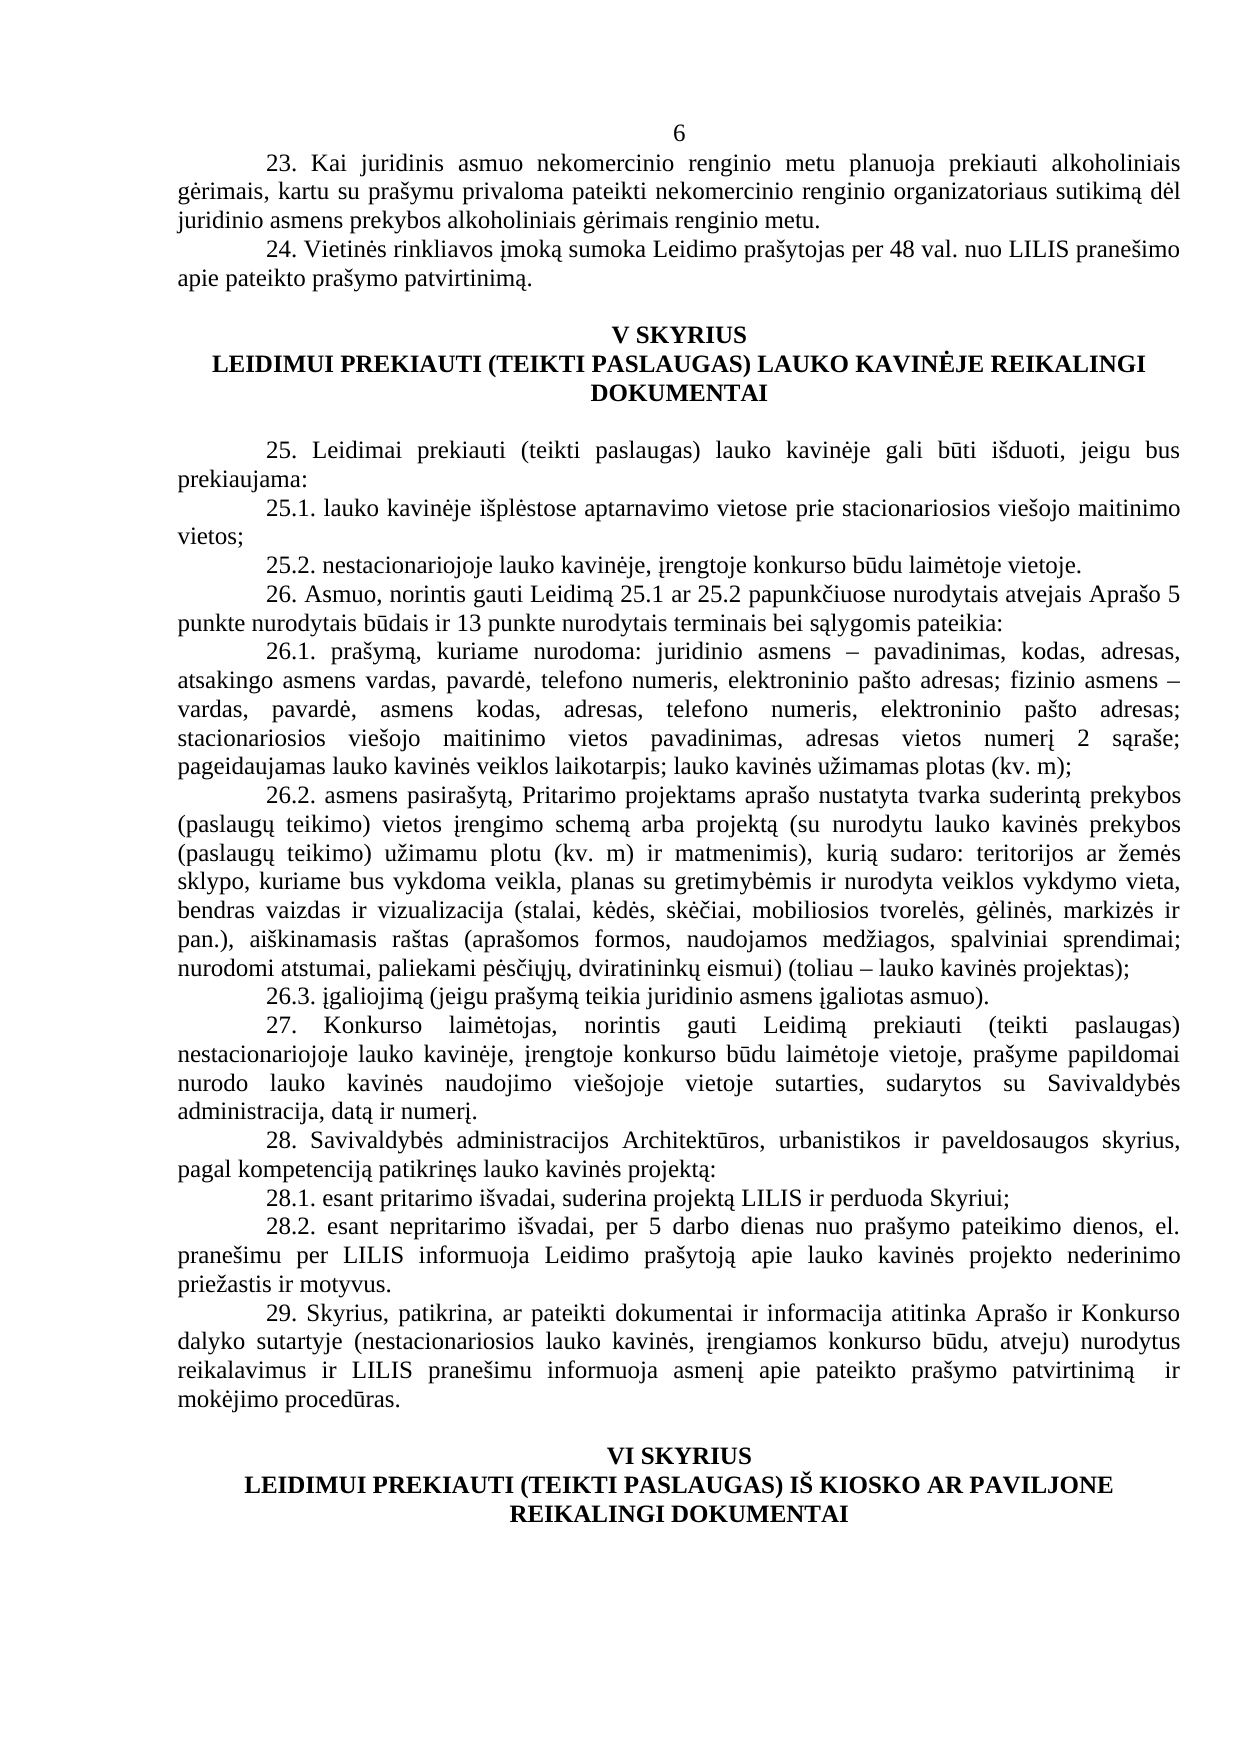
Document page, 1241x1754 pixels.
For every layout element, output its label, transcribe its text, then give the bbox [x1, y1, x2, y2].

text 24. Vietinės rinkliavos įmoką sumoka Leidimo prašytojas per 48 val. nuo LILIS pranešimo apie pateikto prašymo patvirtinimą. [177, 234, 1181, 291]
text V SKYRIUS [177, 320, 1181, 349]
text 25.1. lauko kavinėje išplėstose aptarnavimo vietose prie stacionariosios viešojo maitinimo vietos; [177, 493, 1181, 550]
text 27. Konkurso laimėtojas, norintis gauti Leidimą prekiauti (teikti paslaugas) nestacionariojoje lauko kavinėje, įrengtoje konkurso būdu laimėtoje vietoje, prašyme papildomai nurodo lauko kavinės naudojimo viešojoje vietoje sutarties, sudarytos su Savivaldybės administracija, datą ir numerį. [177, 1010, 1181, 1125]
text 26.3. įgaliojimą (jeigu prašymą teikia juridinio asmens įgaliotas asmuo). [177, 981, 1181, 1010]
text 28.2. esant nepritarimo išvadai, per 5 darbo dienas nuo prašymo pateikimo dienos, el. pranešimu per LILIS informuoja Leidimo prašytoją apie lauko kavinės projekto nederinimo priežastis ir motyvus. [177, 1211, 1181, 1298]
text 26. Asmuo, norintis gauti Leidimą 25.1 ar 25.2 papunkčiuose nurodytais atvejais Aprašo 5 punkte nurodytais būdais ir 13 punkte nurodytais terminais bei sąlygomis pateikia: [177, 579, 1181, 636]
text 25. Leidimai prekiauti (teikti paslaugas) lauko kavinėje gali būti išduoti, jeigu bus prekiaujama: [177, 435, 1181, 493]
text 26.1. prašymą, kuriame nurodoma: juridinio asmens – pavadinimas, kodas, adresas, atsakingo asmens vardas, pavardė, telefono numeris, elektroninio pašto adresas; fizinio asmens – vardas, pavardė, asmens kodas, adresas, telefono numeris, elektroninio pašto adresas; stacionariosios viešojo maitinimo vietos pavadinimas, adresas vietos numerį 2 sąraše; pageidaujamas lauko kavinės veiklos laikotarpis; lauko kavinės užimamas plotas (kv. m); [177, 636, 1181, 780]
text LEIDIMUI PREKIAUTI (TEIKTI PASLAUGAS) LAUKO KAVINĖJE REIKALINGI DOKUMENTAI [177, 349, 1181, 406]
text 28. Savivaldybės administracijos Architektūros, urbanistikos ir paveldosaugos skyrius, pagal kompetenciją patikrinęs lauko kavinės projektą: [177, 1125, 1181, 1183]
text 28.1. esant pritarimo išvadai, suderina projektą LILIS ir perduoda Skyriui; [177, 1183, 1181, 1211]
text 29. Skyrius, patikrina, ar pateikti dokumentai ir informacija atitinka Aprašo ir Konkurso dalyko sutartyje (nestacionariosios lauko kavinės, įrengiamos konkurso būdu, atveju) nurodytus reikalavimus ir LILIS pranešimu informuoja asmenį apie pateikto prašymo patvirtinimą ir mokėjimo procedūras. [177, 1298, 1181, 1413]
text LEIDIMUI PREKIAUTI (TEIKTI PASLAUGAS) IŠ KIOSKO AR PAVILJONE REIKALINGI DOKUMENTAI [177, 1470, 1181, 1528]
text 23. Kai juridinis asmuo nekomercinio renginio metu planuoja prekiauti alkoholiniais gėrimais, kartu su prašymu privaloma pateikti nekomercinio renginio organizatoriaus sutikimą dėl juridinio asmens prekybos alkoholiniais gėrimais renginio metu. [177, 148, 1181, 234]
text 26.2. asmens pasirašytą, Pritarimo projektams aprašo nustatyta tvarka suderintą prekybos (paslaugų teikimo) vietos įrengimo schemą arba projektą (su nurodytu lauko kavinės prekybos (paslaugų teikimo) užimamu plotu (kv. m) ir matmenimis), kurią sudaro: teritorijos ar žemės sklypo, kuriame bus vykdoma veikla, planas su gretimybėmis ir nurodyta veiklos vykdymo vieta, bendras vaizdas ir vizualizacija (stalai, kėdės, skėčiai, mobiliosios tvorelės, gėlinės, markizės ir pan.), aiškinamasis raštas (aprašomos formos, naudojamos medžiagos, spalviniai sprendimai; nurodomi atstumai, paliekami pėsčiųjų, dviratininkų eismui) (toliau – lauko kavinės projektas); [177, 780, 1181, 981]
text VI SKYRIUS [177, 1441, 1181, 1470]
text 25.2. nestacionariojoje lauko kavinėje, įrengtoje konkurso būdu laimėtoje vietoje. [177, 550, 1181, 579]
